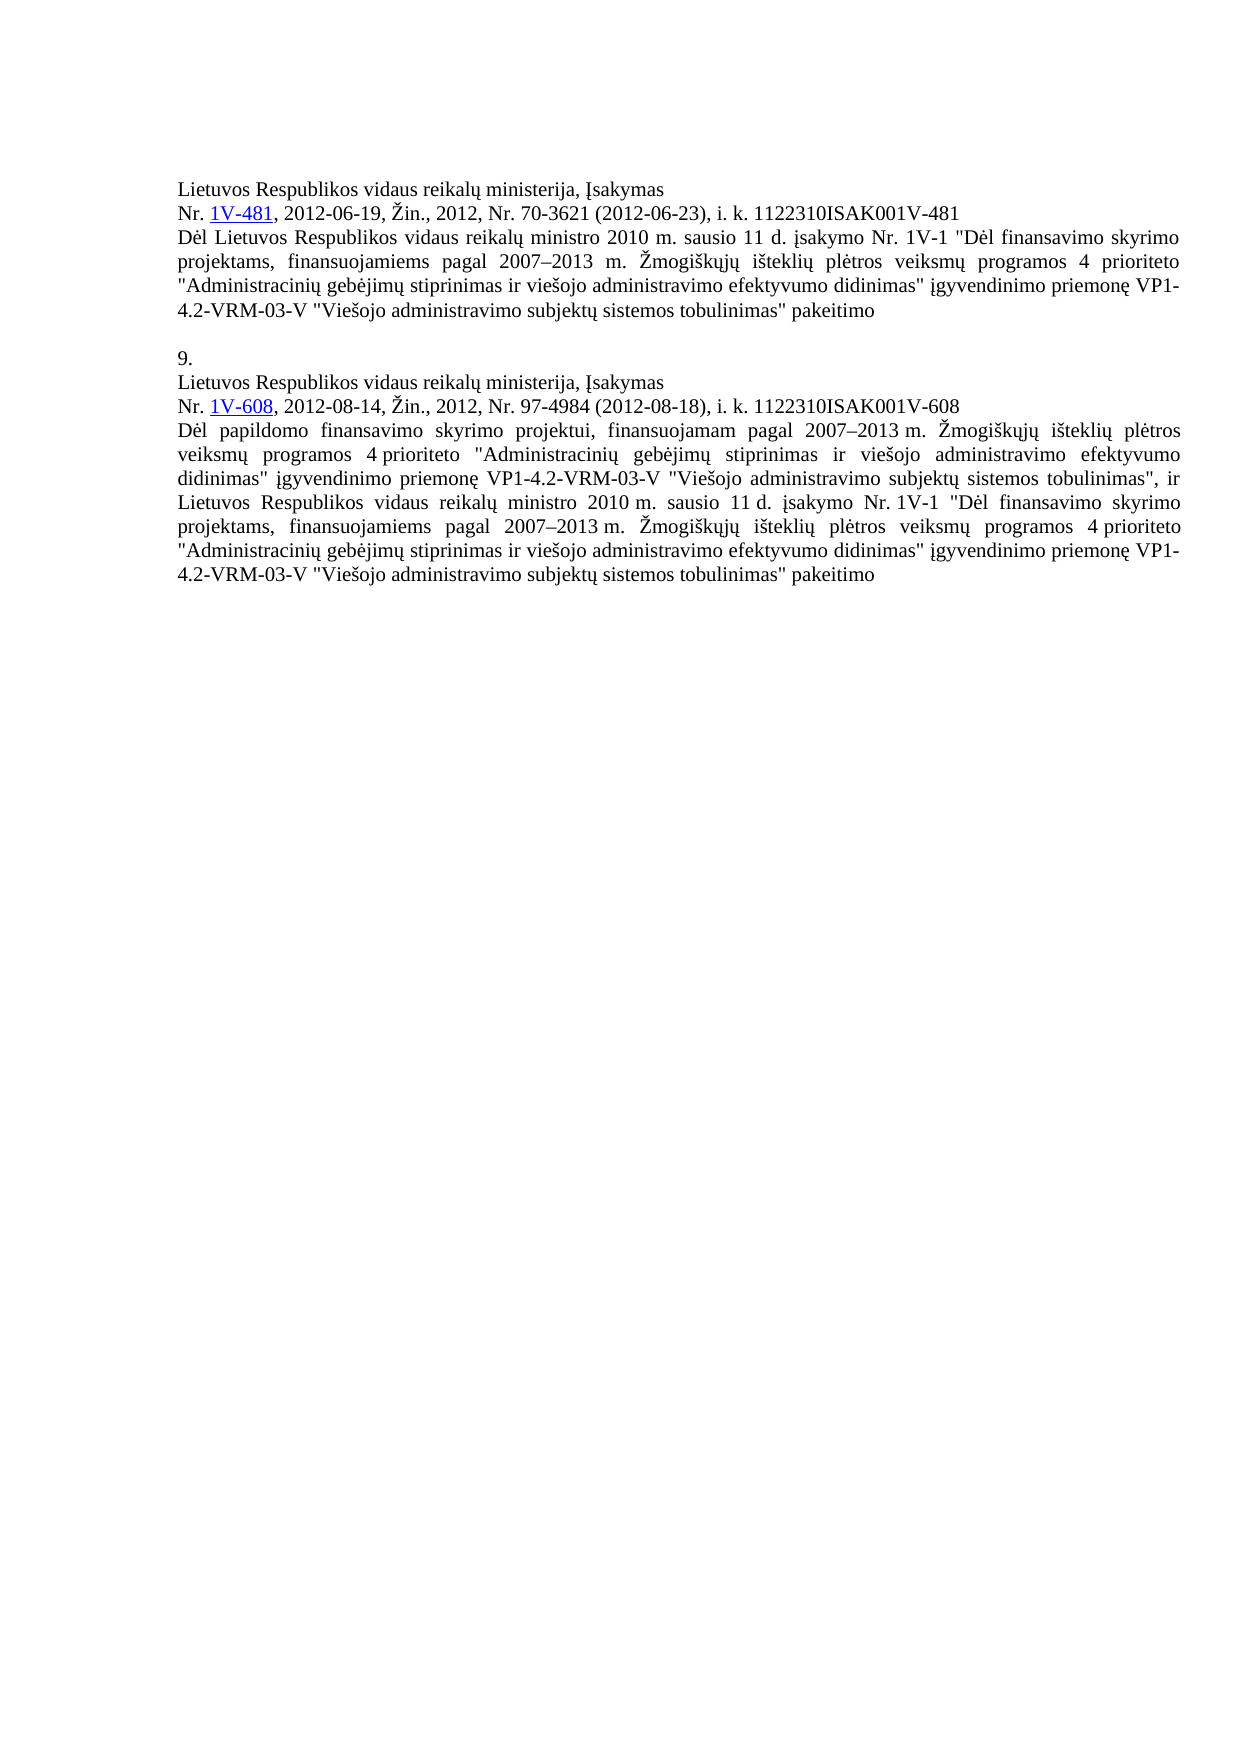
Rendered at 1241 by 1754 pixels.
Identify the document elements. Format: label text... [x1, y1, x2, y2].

text Dėl papildomo finansavimo skyrimo projektui, finansuojamam pagal 2007–2013 m. Žmogiškųjų išteklių plėtros veiksmų programos 4 prioriteto "Administracinių gebėjimų stiprinimas ir viešojo administravimo efektyvumo didinimas" įgyvendinimo priemonę VP1-4.2-VRM-03-V "Viešojo administravimo subjektų sistemos tobulinimas", ir Lietuvos Respublikos vidaus reikalų ministro 2010 m. sausio 11 d. įsakymo Nr. 1V-1 "Dėl finansavimo skyrimo projektams, finansuojamiems pagal 2007–2013 m. Žmogiškųjų išteklių plėtros veiksmų programos 4 prioriteto "Administracinių gebėjimų stiprinimas ir viešojo administravimo efektyvumo didinimas" įgyvendinimo priemonę VP1-4.2-VRM-03-V "Viešojo administravimo subjektų sistemos tobulinimas" pakeitimo [177, 418, 1181, 586]
text Nr. 1V-608, 2012-08-14, Žin., 2012, Nr. 97-4984 (2012-08-18), i. k. 1122310ISAK001V-608 [177, 394, 1181, 418]
text Lietuvos Respublikos vidaus reikalų ministerija, Įsakymas [177, 177, 1181, 201]
text 9. [177, 346, 1181, 370]
text Lietuvos Respublikos vidaus reikalų ministerija, Įsakymas [177, 370, 1181, 394]
text Dėl Lietuvos Respublikos vidaus reikalų ministro 2010 m. sausio 11 d. įsakymo Nr. 1V-1 "Dėl finansavimo skyrimo projektams, finansuojamiems pagal 2007–2013 m. Žmogiškųjų išteklių plėtros veiksmų programos 4 prioriteto "Administracinių gebėjimų stiprinimas ir viešojo administravimo efektyvumo didinimas" įgyvendinimo priemonę VP1-4.2-VRM-03-V "Viešojo administravimo subjektų sistemos tobulinimas" pakeitimo [177, 225, 1181, 322]
text Nr. 1V-481, 2012-06-19, Žin., 2012, Nr. 70-3621 (2012-06-23), i. k. 1122310ISAK001V-481 [177, 201, 1181, 225]
